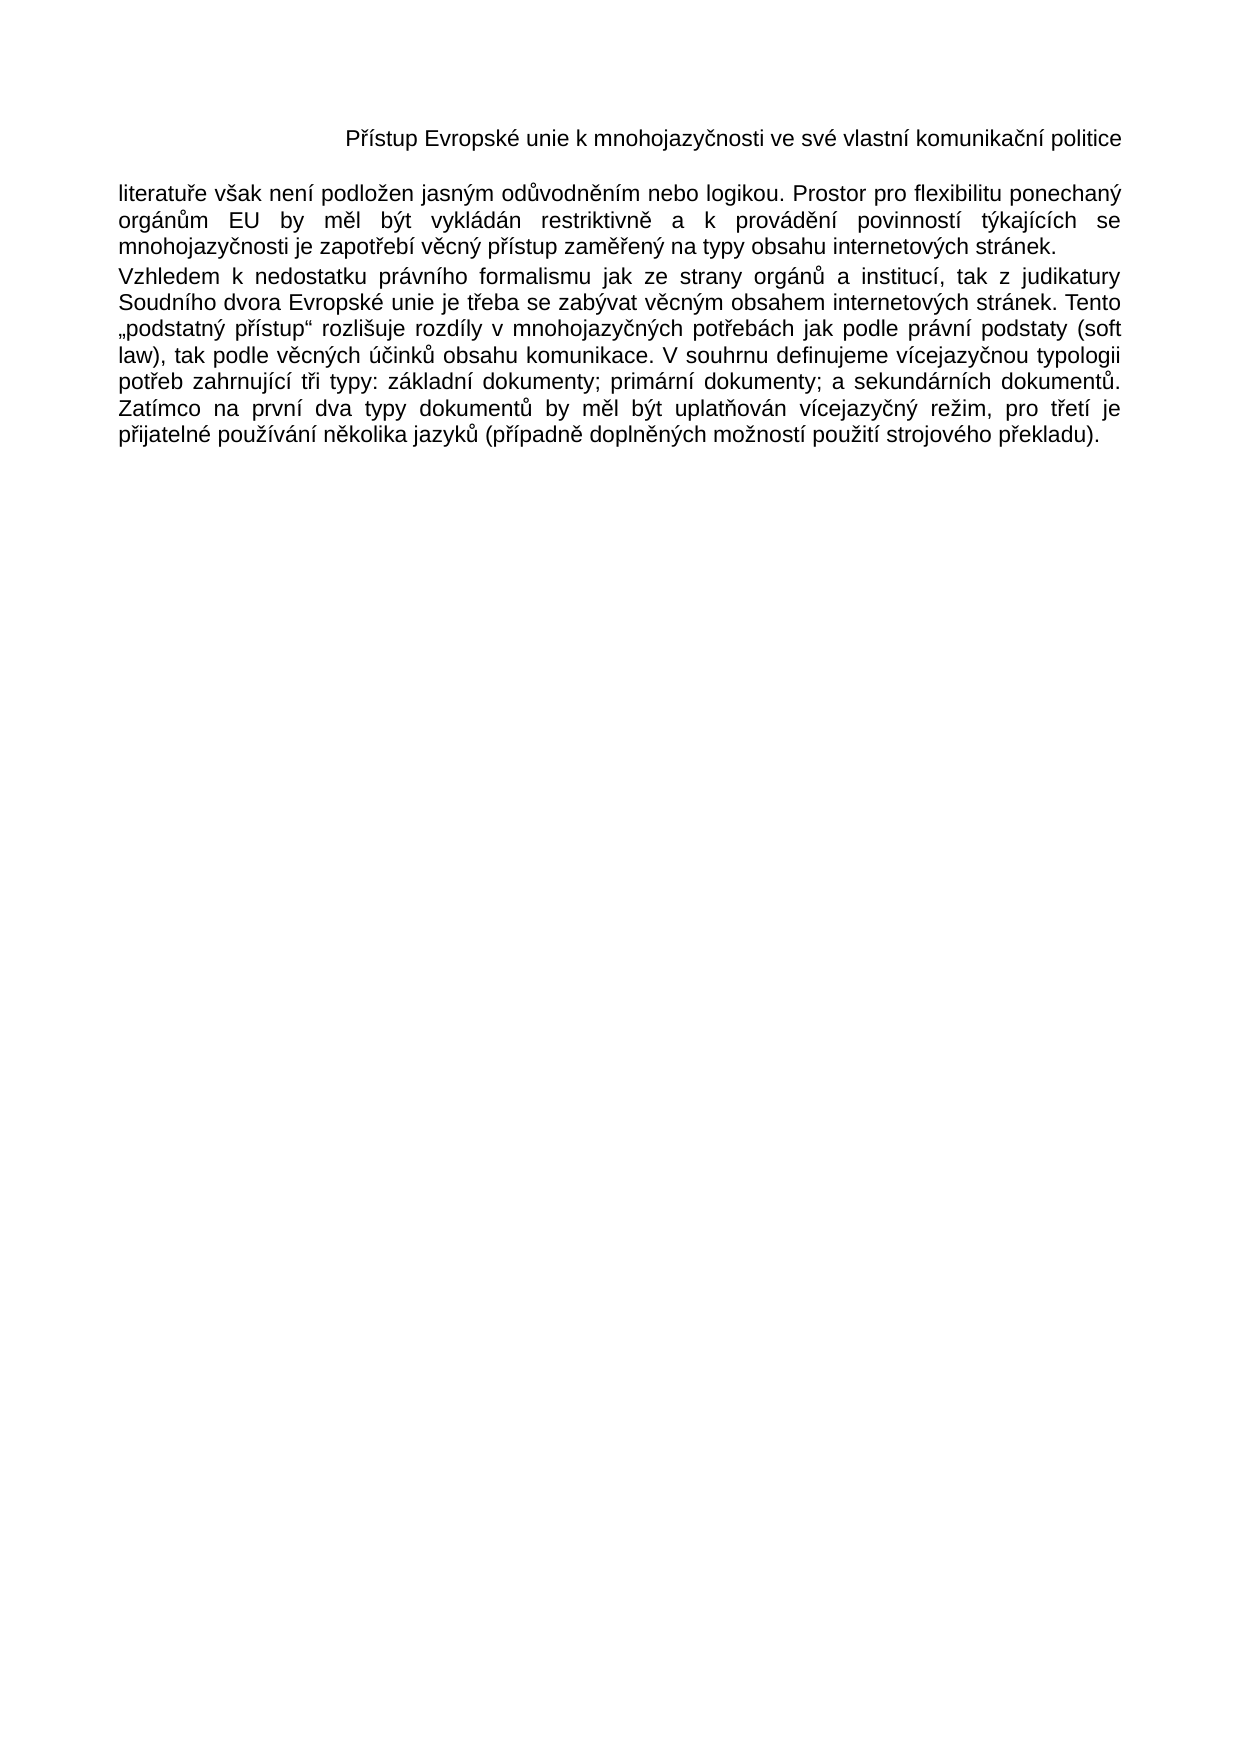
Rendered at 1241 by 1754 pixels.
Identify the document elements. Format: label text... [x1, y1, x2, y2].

text literatuře však není podložen jasným odůvodněním nebo logikou. Prostor pro flexibilitu ponechaný orgánům EU by měl být vykládán restriktivně a k provádění povinností týkajících se mnohojazyčnosti je zapotřebí věcný přístup zaměřený na typy obsahu internetových stránek. [118, 180, 1122, 259]
text Vzhledem k nedostatku právního formalismu jak ze strany orgánů a institucí, tak z judikatury Soudního dvora Evropské unie je třeba se zabývat věcným obsahem internetových stránek. Tento „podstatný přístup“ rozlišuje rozdíly v mnohojazyčných potřebách jak podle právní podstaty (soft law), tak podle věcných účinků obsahu komunikace. V souhrnu definujeme vícejazyčnou typologii potřeb zahrnující tři typy: základní dokumenty; primární dokumenty; a sekundárních dokumentů. Zatímco na první dva typy dokumentů by měl být uplatňován vícejazyčný režim, pro třetí je přijatelné používání několika jazyků (případně doplněných možností použití strojového překladu). [118, 263, 1122, 447]
